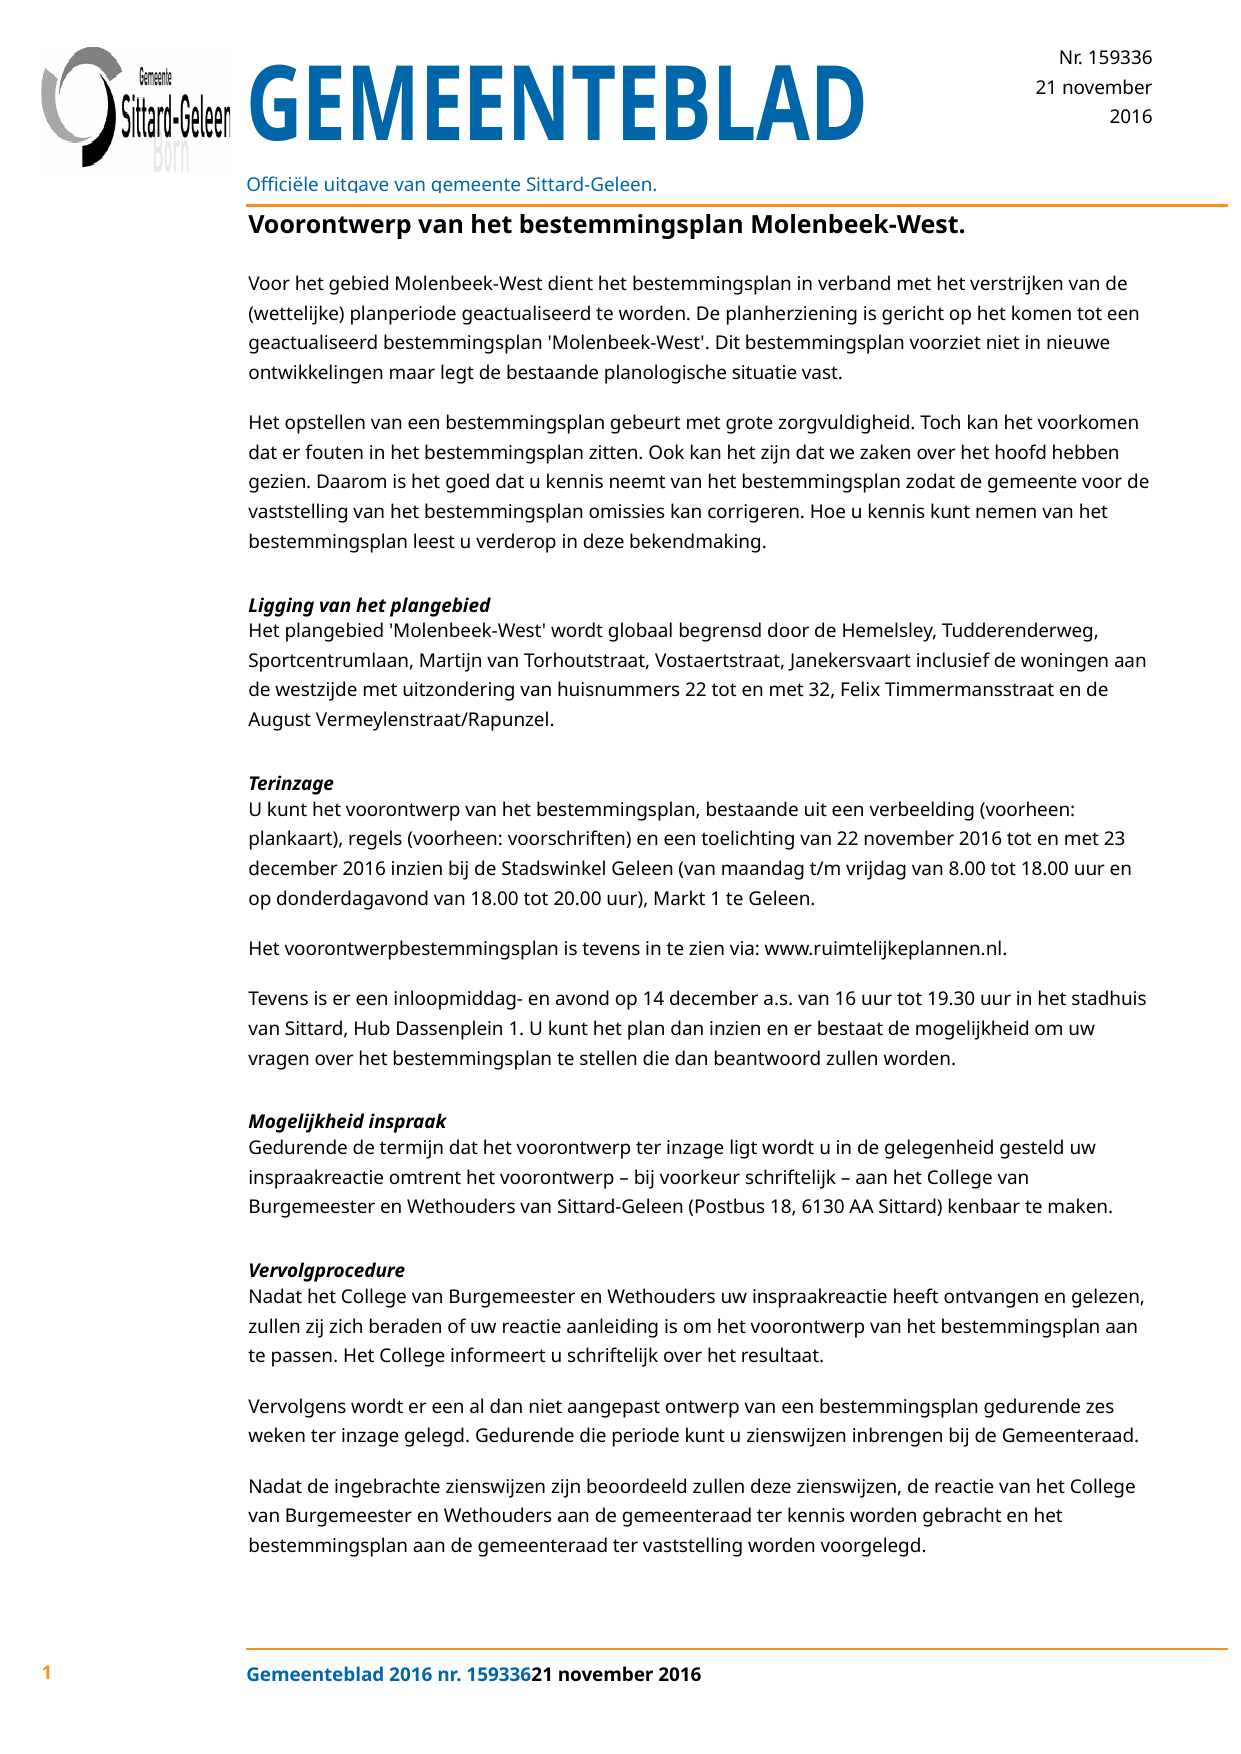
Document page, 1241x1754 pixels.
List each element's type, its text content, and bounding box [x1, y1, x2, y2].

text Het plangebied 'Molenbeek-West' wordt globaal begrensd door de Hemelsley, Tudderenderweg, Sportcentrumlaan, Martijn van Torhoutstraat, Vostaertstraat, Janekersvaart inclusief de woningen aan de westzijde met uitzondering van huisnummers 22 tot en met 32, Felix Timmermansstraat en de August Vermeylenstraat/Rapunzel. [248, 617, 1152, 732]
text Gedurende de termijn dat het voorontwerp ter inzage ligt wordt u in de gelegenheid gesteld uw inspraakreactie omtrent het voorontwerp – bij voorkeur schriftelijk – aan het College van Burgemeester en Wethouders van Sittard-Geleen (Postbus 18, 6130 AA Sittard) kenbaar te maken. [248, 1134, 1152, 1219]
text Nadat het College van Burgemeester en Wethouders uw inspraakreactie heeft ontvangen en gelezen, zullen zij zich beraden of uw reactie aanleiding is om het voorontwerp van het bestemmingsplan aan te passen. Het College informeert u schriftelijk over het resultaat. [248, 1283, 1152, 1368]
text Het opstellen van een bestemmingsplan gebeurt met grote zorgvuldigheid. Toch kan het voorkomen dat er fouten in het bestemmingsplan zitten. Ook kan het zijn dat we zaken over het hoofd hebben gezien. Daarom is het goed dat u kennis neemt van het bestemmingsplan zodat de gemeente voor de vaststelling van het bestemmingsplan omissies kan corrigeren. Hoe u kennis kunt nemen van het bestemmingsplan leest u verderop in deze bekendmaking. [248, 409, 1152, 553]
text Nadat de ingebrachte zienswijzen zijn beoordeeld zullen deze zienswijzen, de reactie van het College van Burgemeester en Wethouders aan de gemeenteraad ter kennis worden gebracht en het bestemmingsplan aan de gemeenteraad ter vaststelling worden voorgelegd. [248, 1473, 1152, 1558]
text Ligging van het plangebied [248, 592, 1152, 617]
text Voorontwerp van het bestemmingsplan Molenbeek-West. [248, 207, 1152, 241]
text Mogelijkheid inspraak [248, 1109, 1152, 1134]
text U kunt het voorontwerp van het bestemmingsplan, bestaande uit een verbeelding (voorheen: plankaart), regels (voorheen: voorschriften) en een toelichting van 22 november 2016 tot en met 23 december 2016 inzien bij de Stadswinkel Geleen (van maandag t/m vrijdag van 8.00 tot 18.00 uur en op donderdagavond van 18.00 tot 20.00 uur), Markt 1 te Geleen. [248, 796, 1152, 910]
picture [41, 47, 231, 172]
text Vervolgprocedure [248, 1257, 1152, 1283]
text Het voorontwerpbestemmingsplan is tevens in te zien via: www.ruimtelijkeplannen.nl. [248, 935, 1152, 961]
text Terinzage [248, 770, 1152, 796]
text Voor het gebied Molenbeek-West dient het bestemmingsplan in verband met het verstrijken van de (wettelijke) planperiode geactualiseerd te worden. De planherziening is gericht op het komen tot een geactualiseerd bestemmingsplan 'Molenbeek-West'. Dit bestemmingsplan voorziet niet in nieuwe ontwikkelingen maar legt de bestaande planologische situatie vast. [248, 270, 1152, 385]
text Vervolgens wordt er een al dan niet aangepast ontwerp van een bestemmingsplan gedurende zes weken ter inzage gelegd. Gedurende die periode kunt u zienswijzen inbrengen bij de Gemeenteraad. [248, 1393, 1152, 1448]
text Tevens is er een inloopmiddag- en avond op 14 december a.s. van 16 uur tot 19.30 uur in het stadhuis van Sittard, Hub Dassenplein 1. U kunt het plan dan inzien en er bestaat de mogelijkheid om uw vragen over het bestemmingsplan te stellen die dan beantwoord zullen worden. [248, 986, 1152, 1070]
